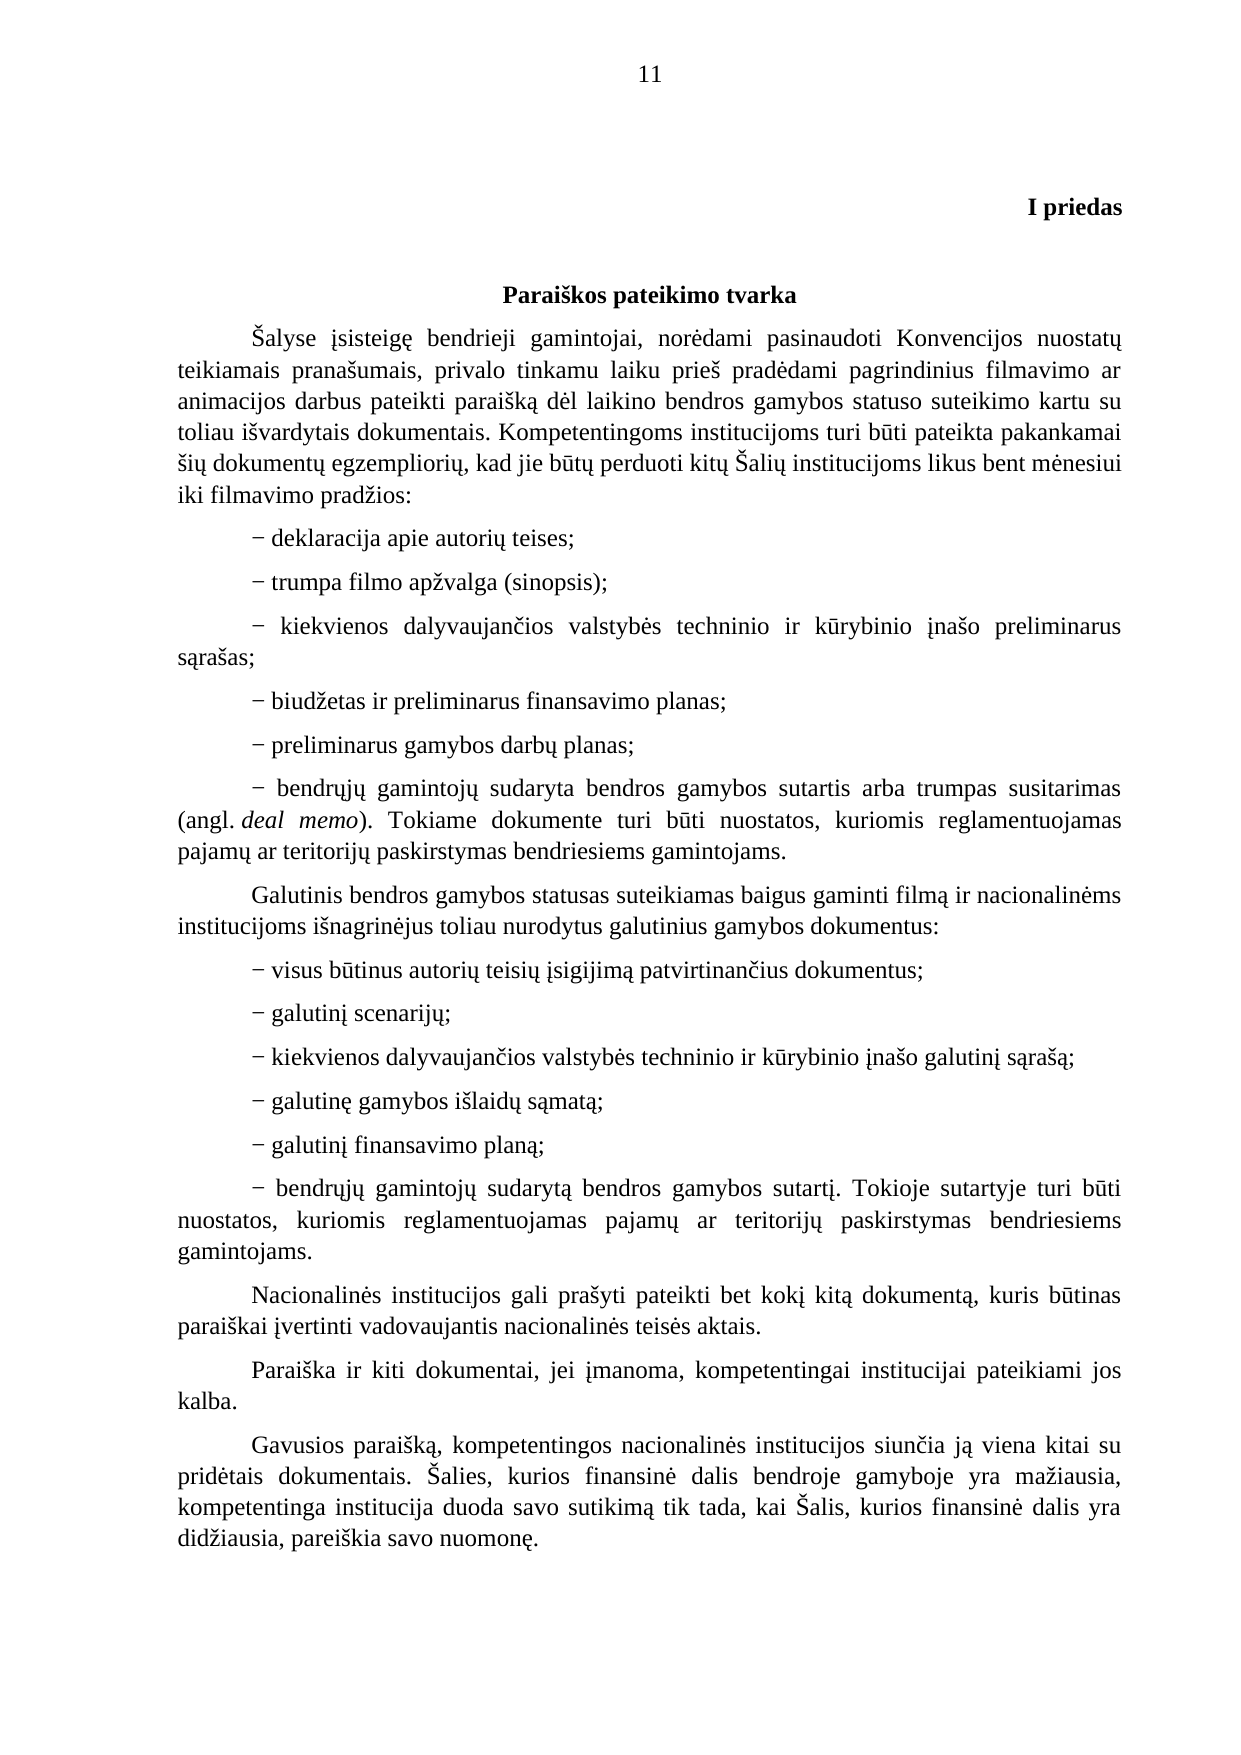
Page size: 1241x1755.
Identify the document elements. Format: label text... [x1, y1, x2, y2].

text − biudžetas ir preliminarus finansavimo planas; [177, 683, 1122, 715]
text − deklaracija apie autorių teises; [177, 521, 1122, 552]
text − bendrųjų gamintojų sudaryta bendros gamybos sutartis arba trumpas susitarimas (angl. deal memo). Tokiame dokumente turi būti nuostatos, kuriomis reglamentuojamas pajamų ar teritorijų paskirstymas bendriesiems gamintojams. [177, 771, 1122, 865]
text − bendrųjų gamintojų sudarytą bendros gamybos sutartį. Tokioje sutartyje turi būti nuostatos, kuriomis reglamentuojamas pajamų ar teritorijų paskirstymas bendriesiems gamintojams. [177, 1171, 1122, 1265]
text Nacionalinės institucijos gali prašyti pateikti bet kokį kitą dokumentą, kuris būtinas paraiškai įvertinti vadovaujantis nacionalinės teisės aktais. [177, 1277, 1122, 1340]
text − trumpa filmo apžvalga (sinopsis); [177, 565, 1122, 596]
text − visus būtinus autorių teisių įsigijimą patvirtinančius dokumentus; [177, 952, 1122, 983]
text Galutinis bendros gamybos statusas suteikiamas baigus gaminti filmą ir nacionalinėms institucijoms išnagrinėjus toliau nurodytus galutinius gamybos dokumentus: [177, 877, 1122, 940]
text Gavusios paraišką, kompetentingos nacionalinės institucijos siunčia ją viena kitai su pridėtais dokumentais. Šalies, kurios finansinė dalis bendroje gamyboje yra mažiausia, kompetentinga institucija duoda savo sutikimą tik tada, kai Šalis, kurios finansinė dalis yra didžiausia, pareiškia savo nuomonę. [177, 1427, 1122, 1552]
text − galutinį scenarijų; [177, 996, 1122, 1027]
text − galutinį finansavimo planą; [177, 1127, 1122, 1158]
text − kiekvienos dalyvaujančios valstybės techninio ir kūrybinio įnašo preliminarus sąrašas; [177, 608, 1122, 671]
text Paraiška ir kiti dokumentai, jei įmanoma, kompetentingai institucijai pateikiami jos kalba. [177, 1352, 1122, 1415]
text I priedas [177, 190, 1122, 221]
text − galutinę gamybos išlaidų sąmatą; [177, 1083, 1122, 1115]
text Paraiškos pateikimo tvarka [177, 277, 1122, 308]
text Šalyse įsisteigę bendrieji gamintojai, norėdami pasinaudoti Konvencijos nuostatų teikiamais pranašumais, privalo tinkamu laiku prieš pradėdami pagrindinius filmavimo ar animacijos darbus pateikti paraišką dėl laikino bendros gamybos statuso suteikimo kartu su toliau išvardytais dokumentais. Kompetentingoms institucijoms turi būti pateikta pakankamai šių dokumentų egzempliorių, kad jie būtų perduoti kitų Šalių institucijoms likus bent mėnesiui iki filmavimo pradžios: [177, 321, 1122, 508]
text − preliminarus gamybos darbų planas; [177, 727, 1122, 758]
text − kiekvienos dalyvaujančios valstybės techninio ir kūrybinio įnašo galutinį sąrašą; [177, 1040, 1122, 1071]
